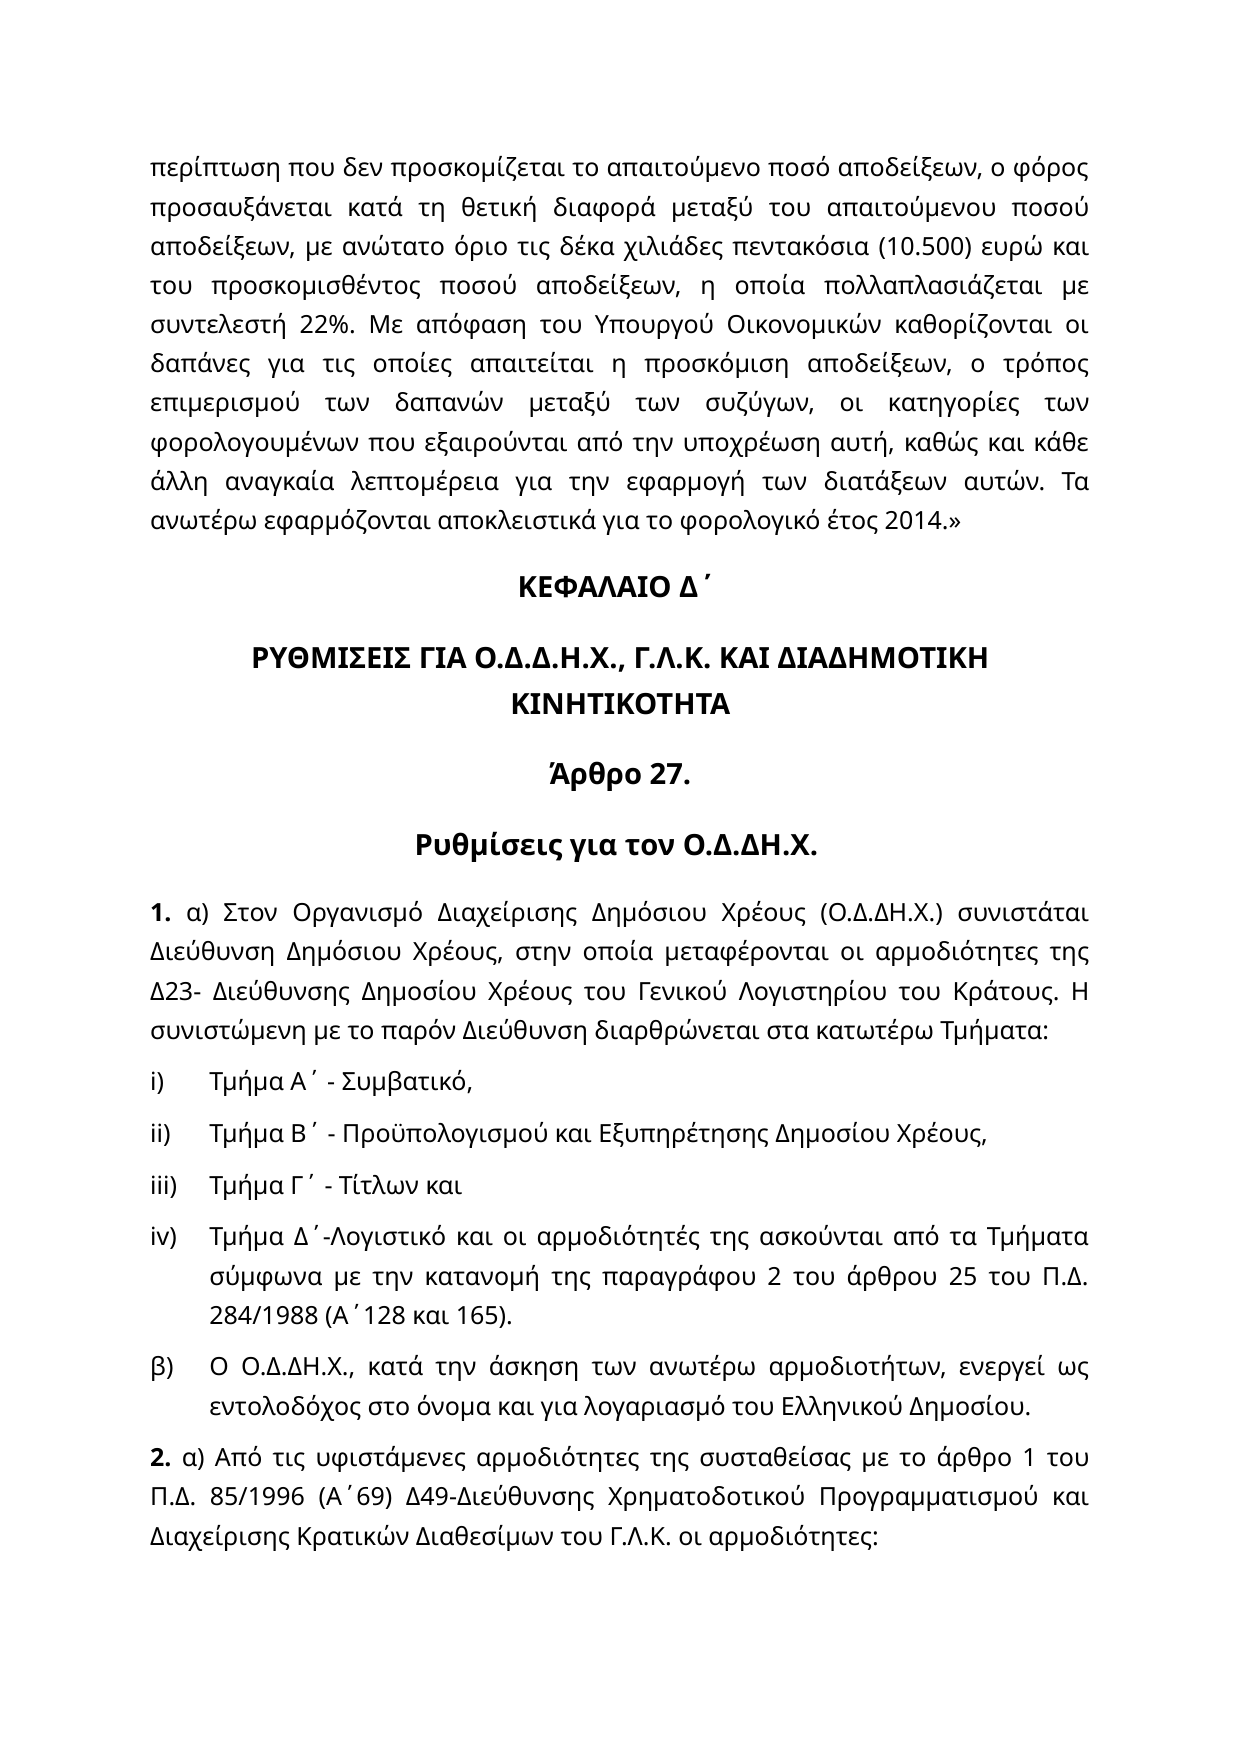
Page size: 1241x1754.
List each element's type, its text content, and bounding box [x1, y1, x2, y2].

text 1. α) Στον Οργανισμό Διαχείρισης Δημόσιου Χρέους (Ο.Δ.ΔΗ.Χ.) συνιστάται Διεύθυνση Δημόσιου Χρέους, στην οποία μεταφέρονται οι αρμοδιότητες της Δ23- Διεύθυνσης Δημοσίου Χρέους του Γενικού Λογιστηρίου του Κράτους. Η συνιστώμενη με το παρόν Διεύθυνση διαρθρώνεται στα κατωτέρω Τμήματα: [150, 895, 1090, 1046]
subtitle ΡΥΘΜΙΣΕΙΣ ΓΙΑ Ο.Δ.Δ.Η.Χ., Γ.Λ.Κ. ΚΑΙ ΔΙΑΔΗΜΟΤΙΚΗ ΚΙΝΗΤΙΚΟΤΗΤΑ [150, 637, 1090, 723]
text περίπτωση που δεν προσκομίζεται το απαιτούμενο ποσό αποδείξεων, ο φόρος προσαυξάνεται κατά τη θετική διαφορά μεταξύ του απαιτούμενου ποσού αποδείξεων, με ανώτατο όριο τις δέκα χιλιάδες πεντακόσια (10.500) ευρώ και του προσκομισθέντος ποσού αποδείξεων, η οποία πολλαπλασιάζεται με συντελεστή 22%. Με απόφαση του Υπουργού Οικονομικών καθορίζονται οι δαπάνες για τις οποίες απαιτείται η προσκόμιση αποδείξεων, ο τρόπος επιμερισμού των δαπανών μεταξύ των συζύγων, οι κατηγορίες των φορολογουμένων που εξαιρούνται από την υποχρέωση αυτή, καθώς και κάθε άλλη αναγκαία λεπτομέρεια για την εφαρμογή των διατάξεων αυτών. Τα ανωτέρω εφαρμόζονται αποκλειστικά για το φορολογικό έτος 2014.» [150, 150, 1090, 537]
text 2. α) Από τις υφιστάμενες αρμοδιότητες της συσταθείσας με το άρθρο 1 του Π.Δ. 85/1996 (Α΄69) Δ49-Διεύθυνσης Χρηματοδοτικού Προγραμματισμού και Διαχείρισης Κρατικών Διαθεσίμων του Γ.Λ.Κ. οι αρμοδιότητες: [150, 1440, 1090, 1552]
list i) Τμήμα Α΄ - Συμβατικό, [150, 1064, 1090, 1098]
subtitle ΚΕΦΑΛΑΙΟ Δ΄ [150, 567, 1090, 606]
subtitle Ρυθμίσεις για τον Ο.Δ.ΔΗ.Χ. [150, 824, 1090, 864]
subtitle Άρθρο 27. [150, 753, 1090, 793]
list ii) Τμήμα Β΄ - Προϋπολογισμού και Εξυπηρέτησης Δημοσίου Χρέους, [150, 1116, 1090, 1150]
list iii) Τμήμα Γ΄ - Τίτλων και [150, 1167, 1090, 1201]
list β) Ο Ο.Δ.ΔΗ.Χ., κατά την άσκηση των ανωτέρω αρμοδιοτήτων, ενεργεί ως εντολοδόχος στο όνομα και για λογαριασμό του Ελληνικού Δημοσίου. [150, 1349, 1090, 1422]
list iv) Τμήμα Δ΄-Λογιστικό και οι αρμοδιότητές της ασκούνται από τα Τμήματα σύμφωνα με την κατανομή της παραγράφου 2 του άρθρου 25 του Π.Δ. 284/1988 (Α΄128 και 165). [150, 1219, 1090, 1331]
